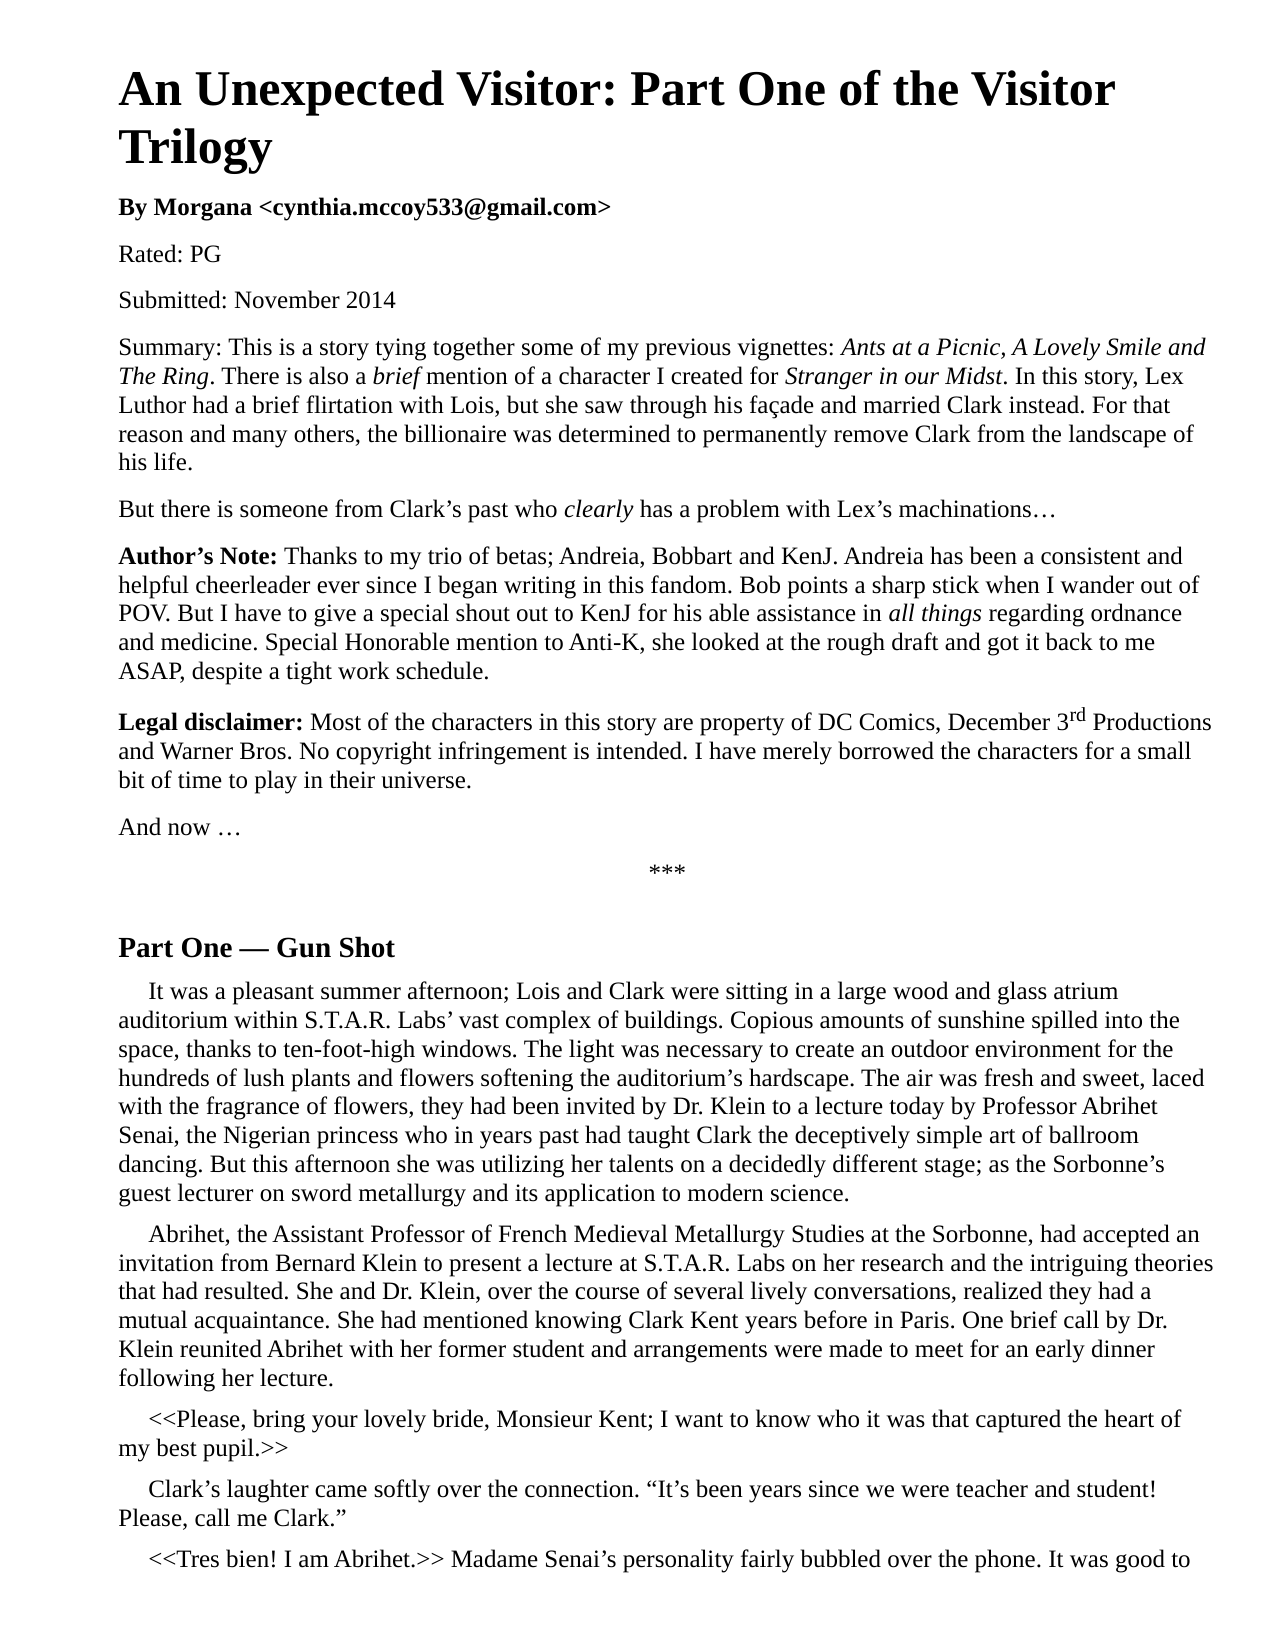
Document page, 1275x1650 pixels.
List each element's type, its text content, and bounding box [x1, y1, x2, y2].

subtitle Part One — Gun Shot [118, 930, 1216, 964]
text Clark’s laughter came softly over the connection. “It’s been years since we were teacher and student! Please, call me Clark.” [118, 1474, 1216, 1531]
text Submitted: November 2014 [118, 286, 1216, 314]
text Author’s Note: Thanks to my trio of betas; Andreia, Bobbart and KenJ. Andreia has been a consistent and helpful cheerleader ever since I began writing in this fandom. Bob points a sharp stick when I wander out of POV. But I have to give a special shout out to KenJ for his able assistance in all things regarding ordnance and medicine. Special Honorable mention to Anti-K, she looked at the rough draft and got it back to me ASAP, despite a tight work schedule. [118, 541, 1216, 685]
text Legal disclaimer: Most of the characters in this story are property of DC Comics, December 3rd Productions and Warner Bros. No copyright infringement is intended. I have merely borrowed the characters for a small bit of time to play in their universe. [118, 703, 1216, 794]
text But there is someone from Clark’s past who clearly has a problem with Lex’s machinations… [118, 494, 1216, 523]
text Abrihet, the Assistant Professor of French Medieval Metallurgy Studies at the Sorbonne, had accepted an invitation from Bernard Klein to present a lecture at S.T.A.R. Labs on her research and the intriguing theories that had resulted. She and Dr. Klein, over the course of several lively conversations, realized they had a mutual acquaintance. She had mentioned knowing Clark Kent years before in Paris. One brief call by Dr. Klein reunited Abrihet with her former student and arrangements were made to meet for an early dinner following her lecture. [118, 1219, 1216, 1391]
text <<Please, bring your lovely bride, Monsieur Kent; I want to know who it was that captured the heart of my best pupil.>> [118, 1404, 1216, 1461]
text <<Tres bien! I am Abrihet.>> Madame Senai’s personality fairly bubbled over the phone. It was good to [118, 1544, 1216, 1573]
text By Morgana <cynthia.mccoy533@gmail.com> [118, 192, 1216, 221]
text Summary: This is a story tying together some of my previous vignettes: Ants at a Picnic, A Lovely Smile and The Ring. There is also a brief mention of a character I created for Stranger in our Midst. In this story, Lex Luthor had a brief flirtation with Lois, but she saw through his façade and married Clark instead. For that reason and many others, the billionaire was determined to permanently remove Clark from the landscape of his life. [118, 332, 1216, 476]
text And now … [118, 812, 1216, 841]
text Rated: PG [118, 239, 1216, 268]
subtitle An Unexpected Visitor: Part One of the Visitor Trilogy [118, 59, 1216, 174]
text *** [118, 858, 1216, 887]
text It was a pleasant summer afternoon; Lois and Clark were sitting in a large wood and glass atrium auditorium within S.T.A.R. Labs’ vast complex of buildings. Copious amounts of sunshine spilled into the space, thanks to ten-foot-high windows. The light was necessary to create an outdoor environment for the hundreds of lush plants and flowers softening the auditorium’s hardscape. The air was fresh and sweet, laced with the fragrance of flowers, they had been invited by Dr. Klein to a lecture today by Professor Abrihet Senai, the Nigerian princess who in years past had taught Clark the deceptively simple art of ballroom dancing. But this afternoon she was utilizing her talents on a decidedly different stage; as the Sorbonne’s guest lecturer on sword metallurgy and its application to modern science. [118, 976, 1216, 1206]
